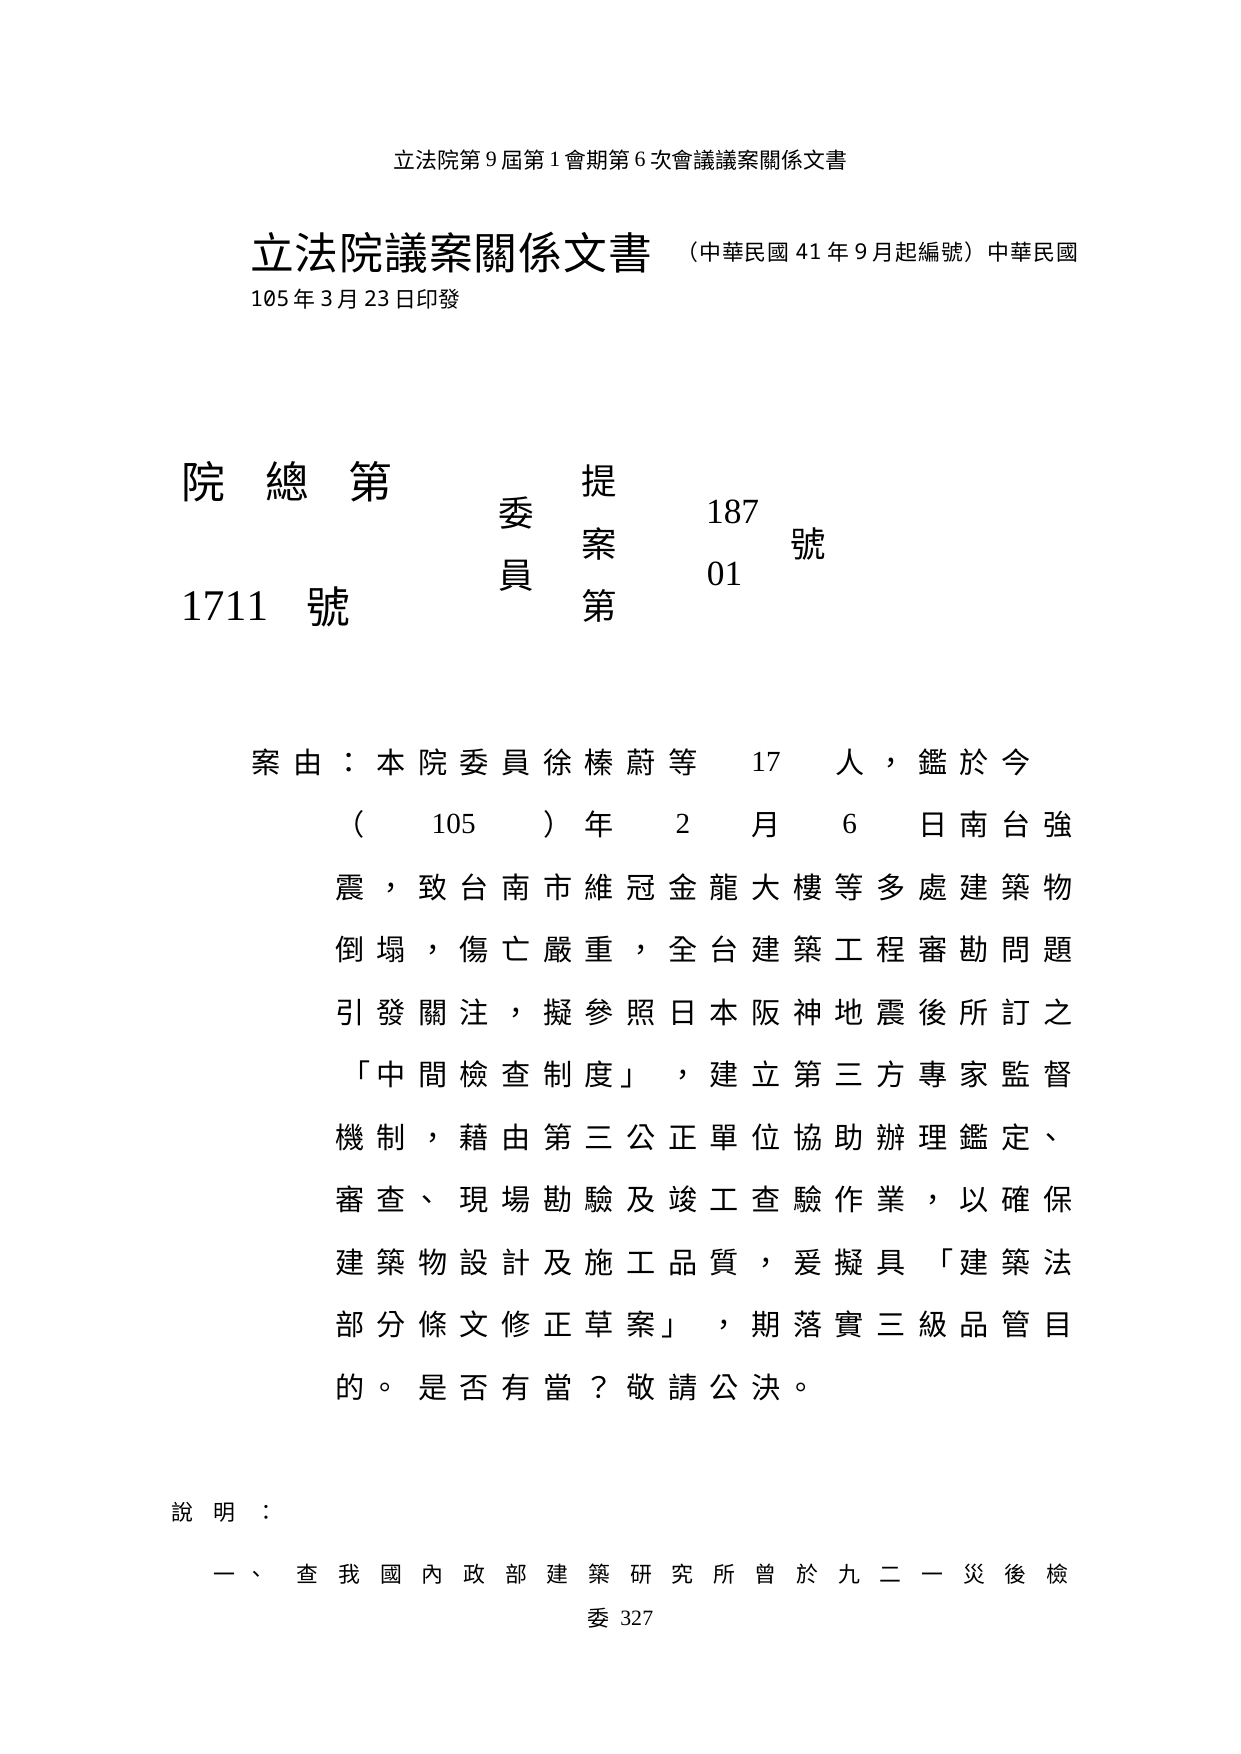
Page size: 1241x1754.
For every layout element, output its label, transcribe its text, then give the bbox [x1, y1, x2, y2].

table_header 18701 [661, 406, 773, 656]
table_header [810, 406, 815, 534]
table_header 院總第1711號 [162, 406, 441, 656]
table_header 號 [773, 406, 810, 656]
table_header [815, 406, 829, 656]
text 案由：本院委員徐榛蔚等17人，鑑於今（105）年2月6日南台強震，致台南市維冠金龍大樓等多處建築物倒塌，傷亡嚴重，全台建築工程審勘問題引發關注，擬參照日本阪神地震後所訂之「中間檢查制度」，建立第三方專家監督機制，藉由第三公正單位協助辦理鑑定、審查、現場勘驗及竣工查驗作業，以確保建築物設計及施工品質，爰擬具「建築法部分條文修正草案」，期落實三級品管目的。是否有當？敬請公決。 [217, 719, 1078, 1406]
text 立法院議案關係文書 （中華民國41年9月起編號）中華民國105年3月23日印發 [250, 219, 1078, 314]
table_header 提案第 [556, 406, 661, 656]
table_header 委員 [441, 406, 556, 656]
text 說明： [162, 1469, 1078, 1531]
table_header [810, 542, 815, 656]
text 一、查我國內政部建築研究所曾於九二一災後檢 [184, 1531, 1078, 1594]
